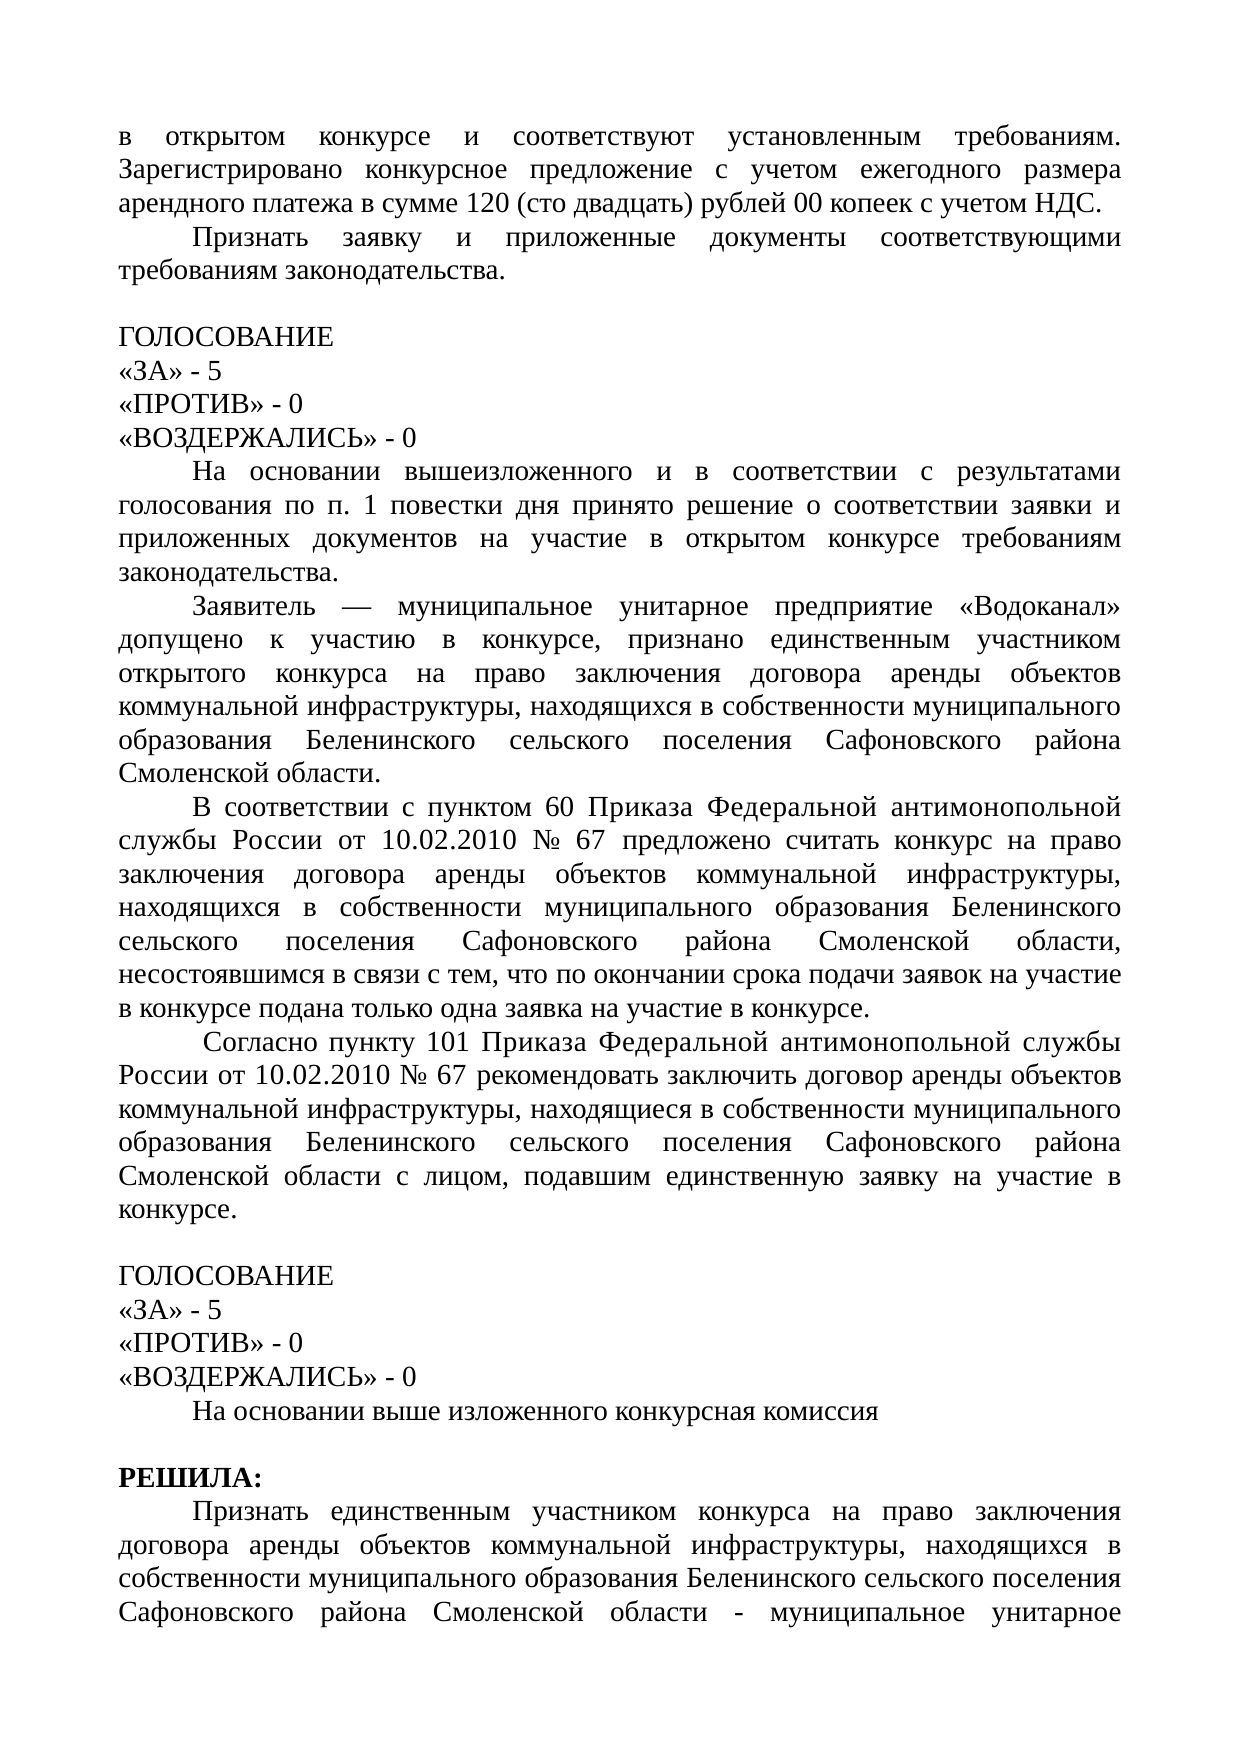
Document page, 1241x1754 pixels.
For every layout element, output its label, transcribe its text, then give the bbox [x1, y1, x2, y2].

text Заявитель — муниципальное унитарное предприятие «Водоканал» допущено к участию в конкурсе, признано единственным участником открытого конкурса на право заключения договора аренды объектов коммунальной инфраструктуры, находящихся в собственности муниципального образования Беленинского сельского поселения Сафоновского района Смоленской области. [118, 588, 1122, 789]
text «ПРОТИВ» - 0 [118, 1326, 1122, 1359]
text ГОЛОСОВАНИЕ [118, 319, 1122, 353]
text На основании вышеизложенного и в соответствии с результатами голосования по п. 1 повестки дня принято решение о соответствии заявки и приложенных документов на участие в открытом конкурсе требованиям законодательства. [118, 453, 1122, 588]
text В соответствии с пунктом 60 Приказа Федеральной антимонопольной службы России от 10.02.2010 № 67 предложено считать конкурс на право заключения договора аренды объектов коммунальной инфраструктуры, находящихся в собственности муниципального образования Беленинского сельского поселения Сафоновского района Смоленской области, несостоявшимся в связи с тем, что по окончании срока подачи заявок на участие в конкурсе подана только одна заявка на участие в конкурсе. [118, 789, 1122, 1024]
text «ВОЗДЕРЖАЛИСЬ» - 0 [118, 1359, 1122, 1393]
text «ЗА» - 5 [118, 1292, 1122, 1326]
text Согласно пункту 101 Приказа Федеральной антимонопольной службы России от 10.02.2010 № 67 рекомендовать заключить договор аренды объектов коммунальной инфраструктуры, находящиеся в собственности муниципального образования Беленинского сельского поселения Сафоновского района Смоленской области с лицом, подавшим единственную заявку на участие в конкурсе. [118, 1024, 1122, 1225]
text в открытом конкурсе и соответствуют установленным требованиям. Зарегистрировано конкурсное предложение с учетом ежегодного размера арендного платежа в сумме 120 (сто двадцать) рублей 00 копеек с учетом НДС. [118, 118, 1122, 219]
text «ВОЗДЕРЖАЛИСЬ» - 0 [118, 420, 1122, 453]
text На основании выше изложенного конкурсная комиссия [118, 1393, 1122, 1426]
text Признать единственным участником конкурса на право заключения договора аренды объектов коммунальной инфраструктуры, находящихся в собственности муниципального образования Беленинского сельского поселения Сафоновского района Смоленской области - муниципальное унитарное [118, 1493, 1122, 1627]
text Признать заявку и приложенные документы соответствующими требованиям законодательства. [118, 219, 1122, 286]
text ГОЛОСОВАНИЕ [118, 1258, 1122, 1292]
text «ПРОТИВ» - 0 [118, 386, 1122, 420]
text «ЗА» - 5 [118, 353, 1122, 386]
text РЕШИЛА: [118, 1460, 1122, 1493]
